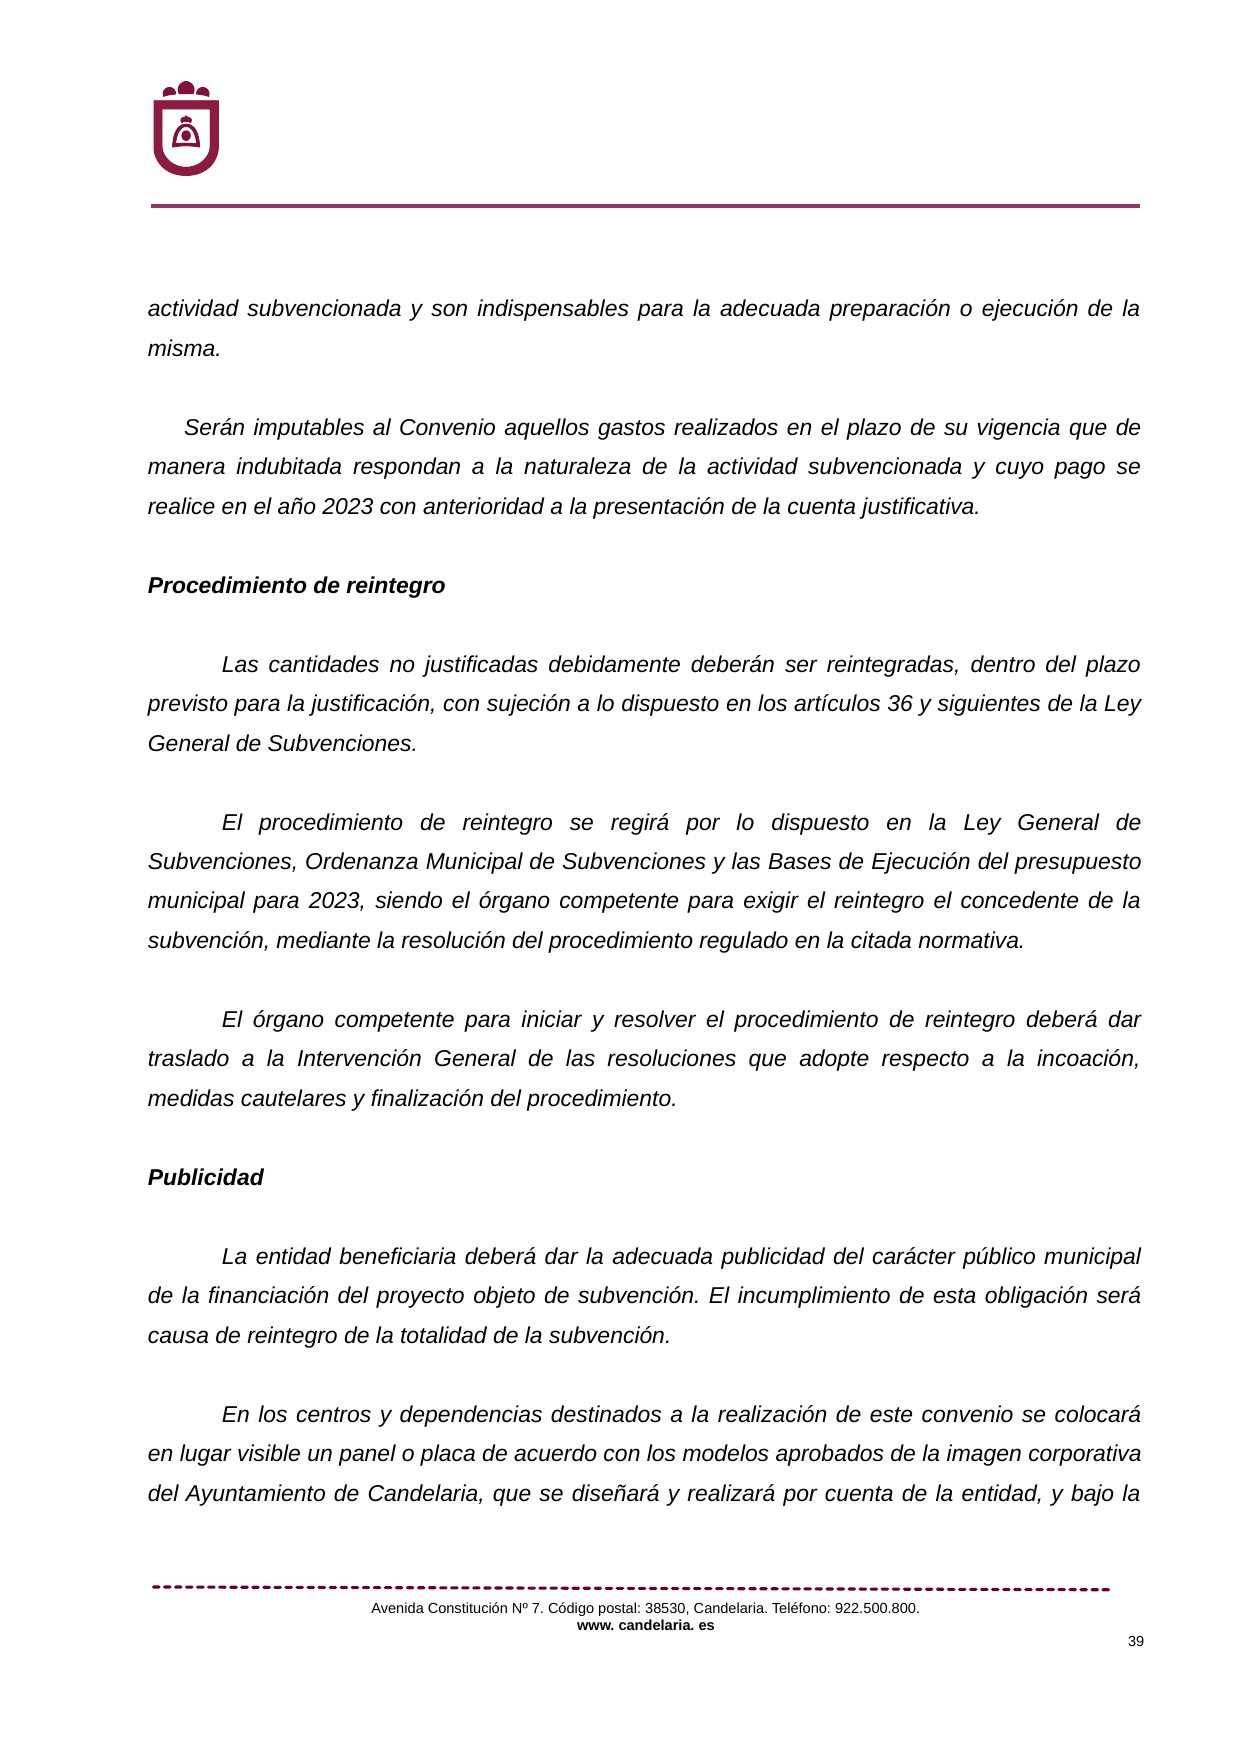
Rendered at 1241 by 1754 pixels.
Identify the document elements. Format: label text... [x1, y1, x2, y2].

text actividad subvencionada y son indispensables para la adecuada preparación o ejecución de la misma. [148, 295, 1144, 361]
text El procedimiento de reintegro se regirá por lo dispuesto en la Ley General de Subvenciones, Ordenanza Municipal de Subvenciones y las Bases de Ejecución del presupuesto municipal para 2023, siendo el órgano competente para exigir el reintegro el concedente de la subvención, mediante la resolución del procedimiento regulado en la citada normativa. [148, 808, 1144, 953]
text El órgano competente para iniciar y resolver el procedimiento de reintegro deberá dar traslado a la Intervención General de las resoluciones que adopte respecto a la incoación, medidas cautelares y finalización del procedimiento. [148, 1006, 1144, 1111]
text Publicidad [148, 1164, 1144, 1190]
text Serán imputables al Convenio aquellos gastos realizados en el plazo de su vigencia que de manera indubitada respondan a la naturaleza de la actividad subvencionada y cuyo pago se realice en el año 2023 con anterioridad a la presentación de la cuenta justificativa. [148, 414, 1144, 519]
text Las cantidades no justificadas debidamente deberán ser reintegradas, dentro del plazo previsto para la justificación, con sujeción a lo dispuesto en los artículos 36 y siguientes de la Ley General de Subvenciones. [148, 651, 1144, 756]
text La entidad beneficiaria deberá dar la adecuada publicidad del carácter público municipal de la financiación del proyecto objeto de subvención. El incumplimiento de esta obligación será causa de reintegro de la totalidad de la subvención. [148, 1243, 1144, 1348]
text En los centros y dependencias destinados a la realización de este convenio se colocará en lugar visible un panel o placa de acuerdo con los modelos aprobados de la imagen corporativa del Ayuntamiento de Candelaria, que se diseñará y realizará por cuenta de la entidad, y bajo la [148, 1401, 1144, 1506]
text Procedimiento de reintegro [148, 572, 1144, 598]
